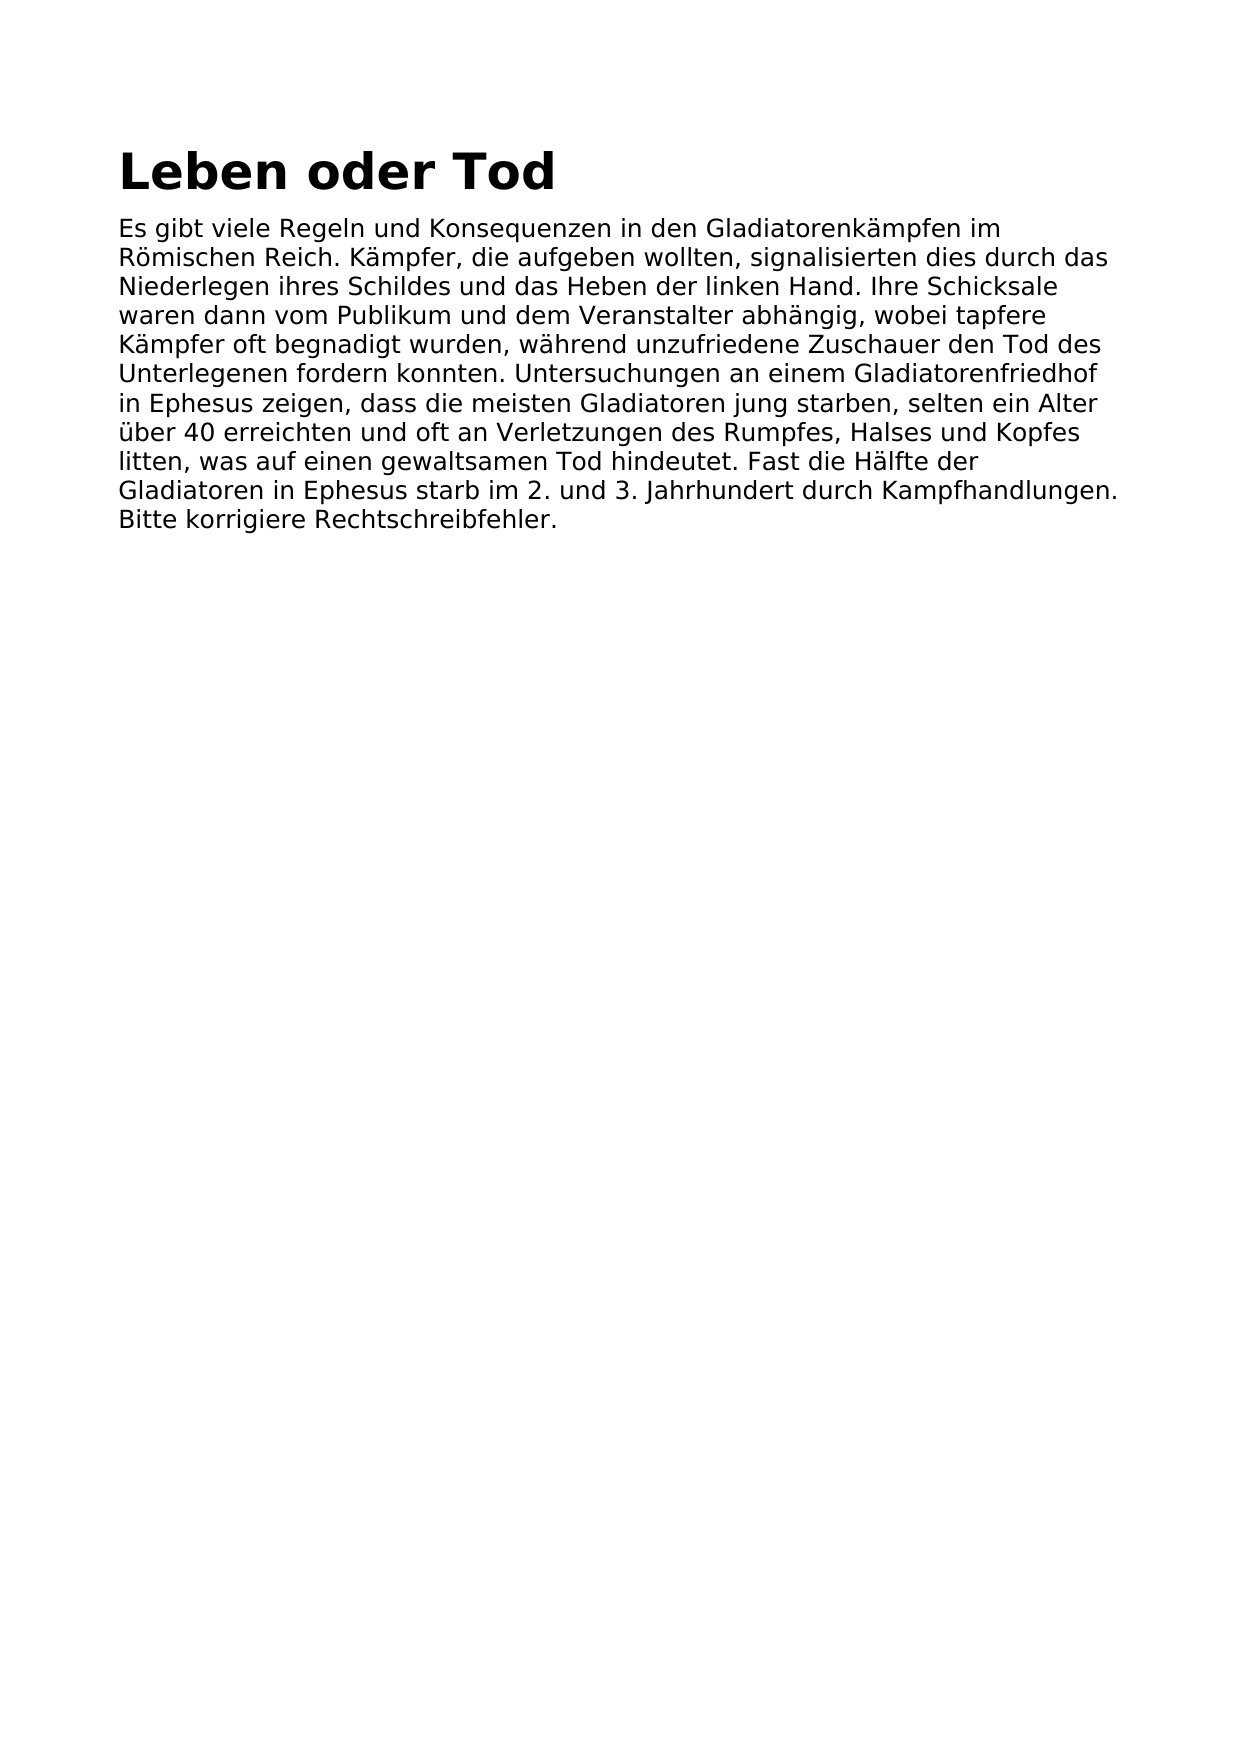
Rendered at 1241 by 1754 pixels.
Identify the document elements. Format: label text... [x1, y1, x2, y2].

text Es gibt viele Regeln und Konsequenzen in den Gladiatorenkämpfen im Römischen Reich. Kämpfer, die aufgeben wollten, signalisierten dies durch das Niederlegen ihres Schildes und das Heben der linken Hand. Ihre Schicksale waren dann vom Publikum und dem Veranstalter abhängig, wobei tapfere Kämpfer oft begnadigt wurden, während unzufriedene Zuschauer den Tod des Unterlegenen fordern konnten. Untersuchungen an einem Gladiatorenfriedhof in Ephesus zeigen, dass die meisten Gladiatoren jung starben, selten ein Alter über 40 erreichten und oft an Verletzungen des Rumpfes, Halses und Kopfes litten, was auf einen gewaltsamen Tod hindeutet. Fast die Hälfte der Gladiatoren in Ephesus starb im 2. und 3. Jahrhundert durch Kampfhandlungen. Bitte korrigiere Rechtschreibfehler. [118, 214, 1122, 535]
subtitle Leben oder Tod [118, 143, 1122, 201]
